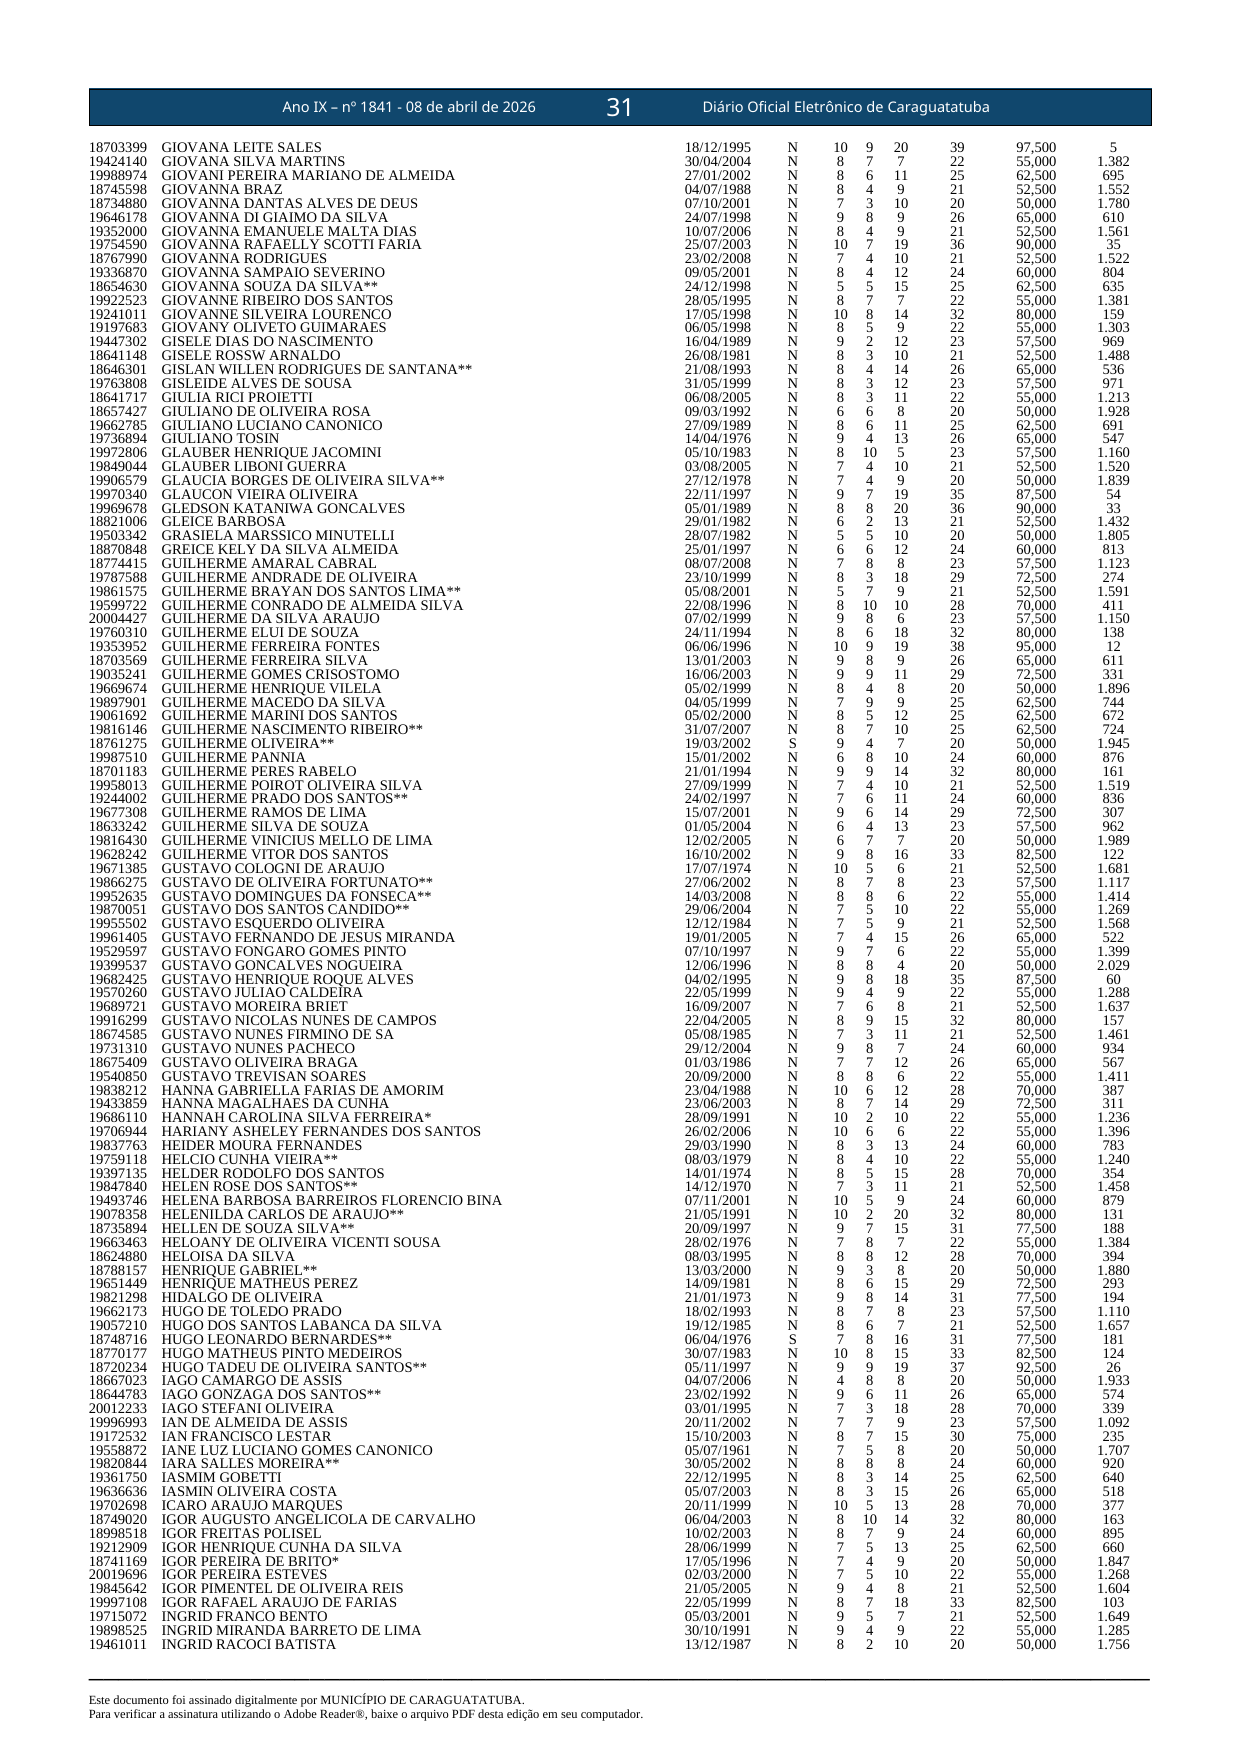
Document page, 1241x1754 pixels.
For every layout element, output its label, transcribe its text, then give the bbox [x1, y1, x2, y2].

text 18633242 GUILHERME SILVA DE SOUZA 01/05/2004 N 6 4 13 23 57,500 962 [88, 821, 1152, 834]
text 19821298 HIDALGO DE OLIVEIRA 21/01/1973 N 9 8 14 31 77,500 194 [88, 1292, 1152, 1306]
text 19837763 HEIDER MOURA FERNANDES 29/03/1990 N 8 3 13 24 60,000 783 [88, 1139, 1152, 1153]
text 18998518 IGOR FREITAS POLISEL 10/02/2003 N 8 7 9 24 60,000 895 [88, 1527, 1152, 1541]
text 19706944 HARIANY ASHELEY FERNANDES DOS SANTOS 26/02/2006 N 10 6 6 22 55,000 1.396 [88, 1125, 1152, 1139]
text 19336870 GIOVANNA SAMPAIO SEVERINO 09/05/2001 N 8 4 12 24 60,000 804 [88, 266, 1152, 280]
text 19861575 GUILHERME BRAYAN DOS SANTOS LIMA** 05/08/2001 N 5 7 9 21 52,500 1.591 [88, 585, 1152, 599]
text 18675409 GUSTAVO OLIVEIRA BRAGA 01/03/1986 N 7 7 12 26 65,000 567 [88, 1056, 1152, 1070]
text 19898525 INGRID MIRANDA BARRETO DE LIMA 30/10/1991 N 9 4 9 22 55,000 1.285 [88, 1624, 1152, 1638]
text 20019696 IGOR PEREIRA ESTEVES 02/03/2000 N 7 5 10 22 55,000 1.268 [88, 1569, 1152, 1583]
text 19035241 GUILHERME GOMES CRISOSTOMO 16/06/2003 N 9 9 11 29 72,500 331 [88, 668, 1152, 682]
text 18870848 GREICE KELY DA SILVA ALMEIDA 25/01/1997 N 6 6 12 24 60,000 813 [88, 543, 1152, 557]
text 19197683 GIOVANY OLIVETO GUIMARAES 06/05/1998 N 8 5 9 22 55,000 1.303 [88, 322, 1152, 336]
text 19244002 GUILHERME PRADO DOS SANTOS** 24/02/1997 N 7 6 11 24 60,000 836 [88, 793, 1152, 807]
text 19820844 IARA SALLES MOREIRA** 30/05/2002 N 8 8 8 24 60,000 920 [88, 1458, 1152, 1472]
text 19958013 GUILHERME POIROT OLIVEIRA SILVA 27/09/1999 N 7 4 10 21 52,500 1.519 [88, 779, 1152, 793]
text 19816430 GUILHERME VINICIUS MELLO DE LIMA 12/02/2005 N 6 7 7 20 50,000 1.989 [88, 834, 1152, 848]
text 19628242 GUILHERME VITOR DOS SANTOS 16/10/2002 N 9 8 16 33 82,500 122 [88, 848, 1152, 862]
text 18641717 GIULIA RICI PROIETTI 06/08/2005 N 8 3 11 22 55,000 1.213 [88, 391, 1152, 405]
text 19955502 GUSTAVO ESQUERDO OLIVEIRA 12/12/1984 N 7 5 9 21 52,500 1.568 [88, 918, 1152, 931]
text 18646301 GISLAN WILLEN RODRIGUES DE SANTANA** 21/08/1993 N 8 4 14 26 65,000 536 [88, 363, 1152, 377]
text 19845642 IGOR PIMENTEL DE OLIVEIRA REIS 21/05/2005 N 9 4 8 21 52,500 1.604 [88, 1583, 1152, 1596]
text 19731310 GUSTAVO NUNES PACHECO 29/12/2004 N 9 8 7 24 60,000 934 [88, 1042, 1152, 1056]
text 19972806 GLAUBER HENRIQUE JACOMINI 05/10/1983 N 8 10 5 23 57,500 1.160 [88, 447, 1152, 460]
text 20012233 IAGO STEFANI OLIVEIRA 03/01/1995 N 7 3 18 28 70,000 339 [88, 1402, 1152, 1416]
text 19447302 GISELE DIAS DO NASCIMENTO 16/04/1989 N 9 2 12 23 57,500 969 [88, 336, 1152, 349]
text 19503342 GRASIELA MARSSICO MINUTELLI 28/07/1982 N 5 5 10 20 50,000 1.805 [88, 530, 1152, 543]
text 19540850 GUSTAVO TREVISAN SOARES 20/09/2000 N 8 8 6 22 55,000 1.411 [88, 1070, 1152, 1084]
text 19671385 GUSTAVO COLOGNI DE ARAUJO 17/07/1974 N 10 5 6 21 52,500 1.681 [88, 862, 1152, 876]
text 19906579 GLAUCIA BORGES DE OLIVEIRA SILVA** 27/12/1978 N 7 4 9 20 50,000 1.839 [88, 474, 1152, 488]
text 18624880 HELOISA DA SILVA 08/03/1995 N 8 8 12 28 70,000 394 [88, 1250, 1152, 1264]
text 18674585 GUSTAVO NUNES FIRMINO DE SA 05/08/1985 N 7 3 11 21 52,500 1.461 [88, 1028, 1152, 1042]
text 19461011 INGRID RACOCI BATISTA 13/12/1987 N 8 2 10 20 50,000 1.756 [88, 1638, 1152, 1652]
text 19849044 GLAUBER LIBONI GUERRA 03/08/2005 N 7 4 10 21 52,500 1.520 [88, 460, 1152, 474]
text 19212909 IGOR HENRIQUE CUNHA DA SILVA 28/06/1999 N 7 5 13 25 62,500 660 [88, 1541, 1152, 1555]
text 19433859 HANNA MAGALHAES DA CUNHA 23/06/2003 N 8 7 14 29 72,500 311 [88, 1098, 1152, 1112]
text 19987510 GUILHERME PANNIA 15/01/2002 N 6 8 10 24 60,000 876 [88, 751, 1152, 765]
text 19636636 IASMIN OLIVEIRA COSTA 05/07/2003 N 8 3 15 26 65,000 518 [88, 1486, 1152, 1499]
text 19689721 GUSTAVO MOREIRA BRIET 16/09/2007 N 7 6 8 21 52,500 1.637 [88, 1001, 1152, 1014]
text 19686110 HANNAH CAROLINA SILVA FERREIRA* 28/09/1991 N 10 2 10 22 55,000 1.236 [88, 1112, 1152, 1125]
text 19870051 GUSTAVO DOS SANTOS CANDIDO** 29/06/2004 N 7 5 10 22 55,000 1.269 [88, 904, 1152, 918]
text 19996993 IAN DE ALMEIDA DE ASSIS 20/11/2002 N 7 7 9 23 57,500 1.092 [88, 1416, 1152, 1430]
text 19916299 GUSTAVO NICOLAS NUNES DE CAMPOS 22/04/2005 N 8 9 15 32 80,000 157 [88, 1014, 1152, 1028]
text 19763808 GISLEIDE ALVES DE SOUSA 31/05/1999 N 8 3 12 23 57,500 971 [88, 377, 1152, 391]
text 19061692 GUILHERME MARINI DOS SANTOS 05/02/2000 N 8 5 12 25 62,500 672 [88, 710, 1152, 724]
text 18745598 GIOVANNA BRAZ 04/07/1988 N 8 4 9 21 52,500 1.552 [88, 183, 1152, 197]
text 19397135 HELDER RODOLFO DOS SANTOS 14/01/1974 N 8 5 15 28 70,000 354 [88, 1167, 1152, 1181]
text 18770177 HUGO MATHEUS PINTO MEDEIROS 30/07/1983 N 10 8 15 33 82,500 124 [88, 1347, 1152, 1361]
text 19759118 HELCIO CUNHA VIEIRA** 08/03/1979 N 8 4 10 22 55,000 1.240 [88, 1153, 1152, 1167]
text 19399537 GUSTAVO GONCALVES NOGUEIRA 12/06/1996 N 8 8 4 20 50,000 2.029 [88, 959, 1152, 973]
text 19599722 GUILHERME CONRADO DE ALMEIDA SILVA 22/08/1996 N 8 10 10 28 70,000 411 [88, 599, 1152, 613]
text 18701183 GUILHERME PERES RABELO 21/01/1994 N 9 9 14 32 80,000 161 [88, 765, 1152, 779]
text 19838212 HANNA GABRIELLA FARIAS DE AMORIM 23/04/1988 N 10 6 12 28 70,000 387 [88, 1084, 1152, 1098]
text 19997108 IGOR RAFAEL ARAUJO DE FARIAS 22/05/1999 N 8 7 18 33 82,500 103 [88, 1596, 1152, 1610]
text 19558872 IANE LUZ LUCIANO GOMES CANONICO 05/07/1961 N 7 5 8 20 50,000 1.707 [88, 1444, 1152, 1458]
text 18734880 GIOVANNA DANTAS ALVES DE DEUS 07/10/2001 N 7 3 10 20 50,000 1.780 [88, 197, 1152, 211]
text 18748716 HUGO LEONARDO BERNARDES** 06/04/1976 S 7 8 16 31 77,500 181 [88, 1333, 1152, 1347]
text 18703399 GIOVANA LEITE SALES 18/12/1995 N 10 9 20 39 97,500 5 [88, 142, 1152, 156]
text 19057210 HUGO DOS SANTOS LABANCA DA SILVA 19/12/1985 N 8 6 7 21 52,500 1.657 [88, 1319, 1152, 1333]
text 19754590 GIOVANNA RAFAELLY SCOTTI FARIA 25/07/2003 N 10 7 19 36 90,000 35 [88, 239, 1152, 253]
text 19662173 HUGO DE TOLEDO PRADO 18/02/1993 N 8 7 8 23 57,500 1.110 [88, 1306, 1152, 1319]
text 18761275 GUILHERME OLIVEIRA** 19/03/2002 S 9 4 7 20 50,000 1.945 [88, 737, 1152, 751]
text 19969678 GLEDSON KATANIWA GONCALVES 05/01/1989 N 8 8 20 36 90,000 33 [88, 502, 1152, 516]
text 19361750 IASMIM GOBETTI 22/12/1995 N 8 3 14 25 62,500 640 [88, 1472, 1152, 1486]
text 19651449 HENRIQUE MATHEUS PEREZ 14/09/1981 N 8 6 15 29 72,500 293 [88, 1278, 1152, 1292]
text 19816146 GUILHERME NASCIMENTO RIBEIRO** 31/07/2007 N 8 7 10 25 62,500 724 [88, 724, 1152, 737]
text 18741169 IGOR PEREIRA DE BRITO* 17/05/1996 N 7 4 9 20 50,000 1.847 [88, 1555, 1152, 1569]
text 18641148 GISELE ROSSW ARNALDO 26/08/1981 N 8 3 10 21 52,500 1.488 [88, 349, 1152, 363]
text 19529597 GUSTAVO FONGARO GOMES PINTO 07/10/1997 N 9 7 6 22 55,000 1.399 [88, 945, 1152, 959]
text 19662785 GIULIANO LUCIANO CANONICO 27/09/1989 N 8 6 11 25 62,500 691 [88, 419, 1152, 433]
text 18767990 GIOVANNA RODRIGUES 23/02/2008 N 7 4 10 21 52,500 1.522 [88, 253, 1152, 266]
text 19736894 GIULIANO TOSIN 14/04/1976 N 9 4 13 26 65,000 547 [88, 433, 1152, 447]
text 19677308 GUILHERME RAMOS DE LIMA 15/07/2001 N 9 6 14 29 72,500 307 [88, 807, 1152, 821]
text 18749020 IGOR AUGUSTO ANGELICOLA DE CARVALHO 06/04/2003 N 8 10 14 32 80,000 163 [88, 1513, 1152, 1527]
text 19493746 HELENA BARBOSA BARREIROS FLORENCIO BINA 07/11/2001 N 10 5 9 24 60,000 879 [88, 1195, 1152, 1208]
text 18657427 GIULIANO DE OLIVEIRA ROSA 09/03/1992 N 6 6 8 20 50,000 1.928 [88, 405, 1152, 419]
text 19970340 GLAUCON VIEIRA OLIVEIRA 22/11/1997 N 9 7 19 35 87,500 54 [88, 488, 1152, 502]
text 18703569 GUILHERME FERREIRA SILVA 13/01/2003 N 9 8 9 26 65,000 611 [88, 654, 1152, 668]
text 19787588 GUILHERME ANDRADE DE OLIVEIRA 23/10/1999 N 8 3 18 29 72,500 274 [88, 571, 1152, 585]
text 19961405 GUSTAVO FERNANDO DE JESUS MIRANDA 19/01/2005 N 7 4 15 26 65,000 522 [88, 931, 1152, 945]
text 19847840 HELEN ROSE DOS SANTOS** 14/12/1970 N 7 3 11 21 52,500 1.458 [88, 1181, 1152, 1195]
text 18667023 IAGO CAMARGO DE ASSIS 04/07/2006 N 4 8 8 20 50,000 1.933 [88, 1375, 1152, 1389]
text 19172532 IAN FRANCISCO LESTAR 15/10/2003 N 8 7 15 30 75,000 235 [88, 1430, 1152, 1444]
text 18774415 GUILHERME AMARAL CABRAL 08/07/2008 N 7 8 8 23 57,500 1.123 [88, 557, 1152, 571]
text 19570260 GUSTAVO JULIAO CALDEIRA 22/05/1999 N 9 4 9 22 55,000 1.288 [88, 987, 1152, 1001]
text 19682425 GUSTAVO HENRIQUE ROQUE ALVES 04/02/1995 N 9 8 18 35 87,500 60 [88, 973, 1152, 987]
text 18720234 HUGO TADEU DE OLIVEIRA SANTOS** 05/11/1997 N 9 9 19 37 92,500 26 [88, 1361, 1152, 1375]
text 19866275 GUSTAVO DE OLIVEIRA FORTUNATO** 27/06/2002 N 8 7 8 23 57,500 1.117 [88, 876, 1152, 890]
text 19353952 GUILHERME FERREIRA FONTES 06/06/1996 N 10 9 19 38 95,000 12 [88, 641, 1152, 654]
text 19663463 HELOANY DE OLIVEIRA VICENTI SOUSA 28/02/1976 N 7 8 7 22 55,000 1.384 [88, 1236, 1152, 1250]
text 19078358 HELENILDA CARLOS DE ARAUJO** 21/05/1991 N 10 2 20 32 80,000 131 [88, 1208, 1152, 1222]
text 19760310 GUILHERME ELUI DE SOUZA 24/11/1994 N 8 6 18 32 80,000 138 [88, 627, 1152, 641]
text 19715072 INGRID FRANCO BENTO 05/03/2001 N 9 5 7 21 52,500 1.649 [88, 1610, 1152, 1624]
text 18788157 HENRIQUE GABRIEL** 13/03/2000 N 9 3 8 20 50,000 1.880 [88, 1264, 1152, 1278]
text 18735894 HELLEN DE SOUZA SILVA** 20/09/1997 N 9 7 15 31 77,500 188 [88, 1222, 1152, 1236]
text 19424140 GIOVANA SILVA MARTINS 30/04/2004 N 8 7 7 22 55,000 1.382 [88, 156, 1152, 169]
text 18644783 IAGO GONZAGA DOS SANTOS** 23/02/1992 N 9 6 11 26 65,000 574 [88, 1389, 1152, 1402]
text 19241011 GIOVANNE SILVEIRA LOURENCO 17/05/1998 N 10 8 14 32 80,000 159 [88, 308, 1152, 322]
text 18821006 GLEICE BARBOSA 29/01/1982 N 6 2 13 21 52,500 1.432 [88, 516, 1152, 530]
text 19897901 GUILHERME MACEDO DA SILVA 04/05/1999 N 7 9 9 25 62,500 744 [88, 696, 1152, 710]
text 19702698 ICARO ARAUJO MARQUES 20/11/1999 N 10 5 13 28 70,000 377 [88, 1499, 1152, 1513]
text 19669674 GUILHERME HENRIQUE VILELA 05/02/1999 N 8 4 8 20 50,000 1.896 [88, 682, 1152, 696]
text 20004427 GUILHERME DA SILVA ARAUJO 07/02/1999 N 9 8 6 23 57,500 1.150 [88, 613, 1152, 627]
text 19922523 GIOVANNE RIBEIRO DOS SANTOS 28/05/1995 N 8 7 7 22 55,000 1.381 [88, 294, 1152, 308]
text 19646178 GIOVANNA DI GIAIMO DA SILVA 24/07/1998 N 9 8 9 26 65,000 610 [88, 211, 1152, 225]
text 19988974 GIOVANI PEREIRA MARIANO DE ALMEIDA 27/01/2002 N 8 6 11 25 62,500 695 [88, 169, 1152, 183]
text 19352000 GIOVANNA EMANUELE MALTA DIAS 10/07/2006 N 8 4 9 21 52,500 1.561 [88, 225, 1152, 239]
text 18654630 GIOVANNA SOUZA DA SILVA** 24/12/1998 N 5 5 15 25 62,500 635 [88, 280, 1152, 294]
text 19952635 GUSTAVO DOMINGUES DA FONSECA** 14/03/2008 N 8 8 6 22 55,000 1.414 [88, 890, 1152, 904]
